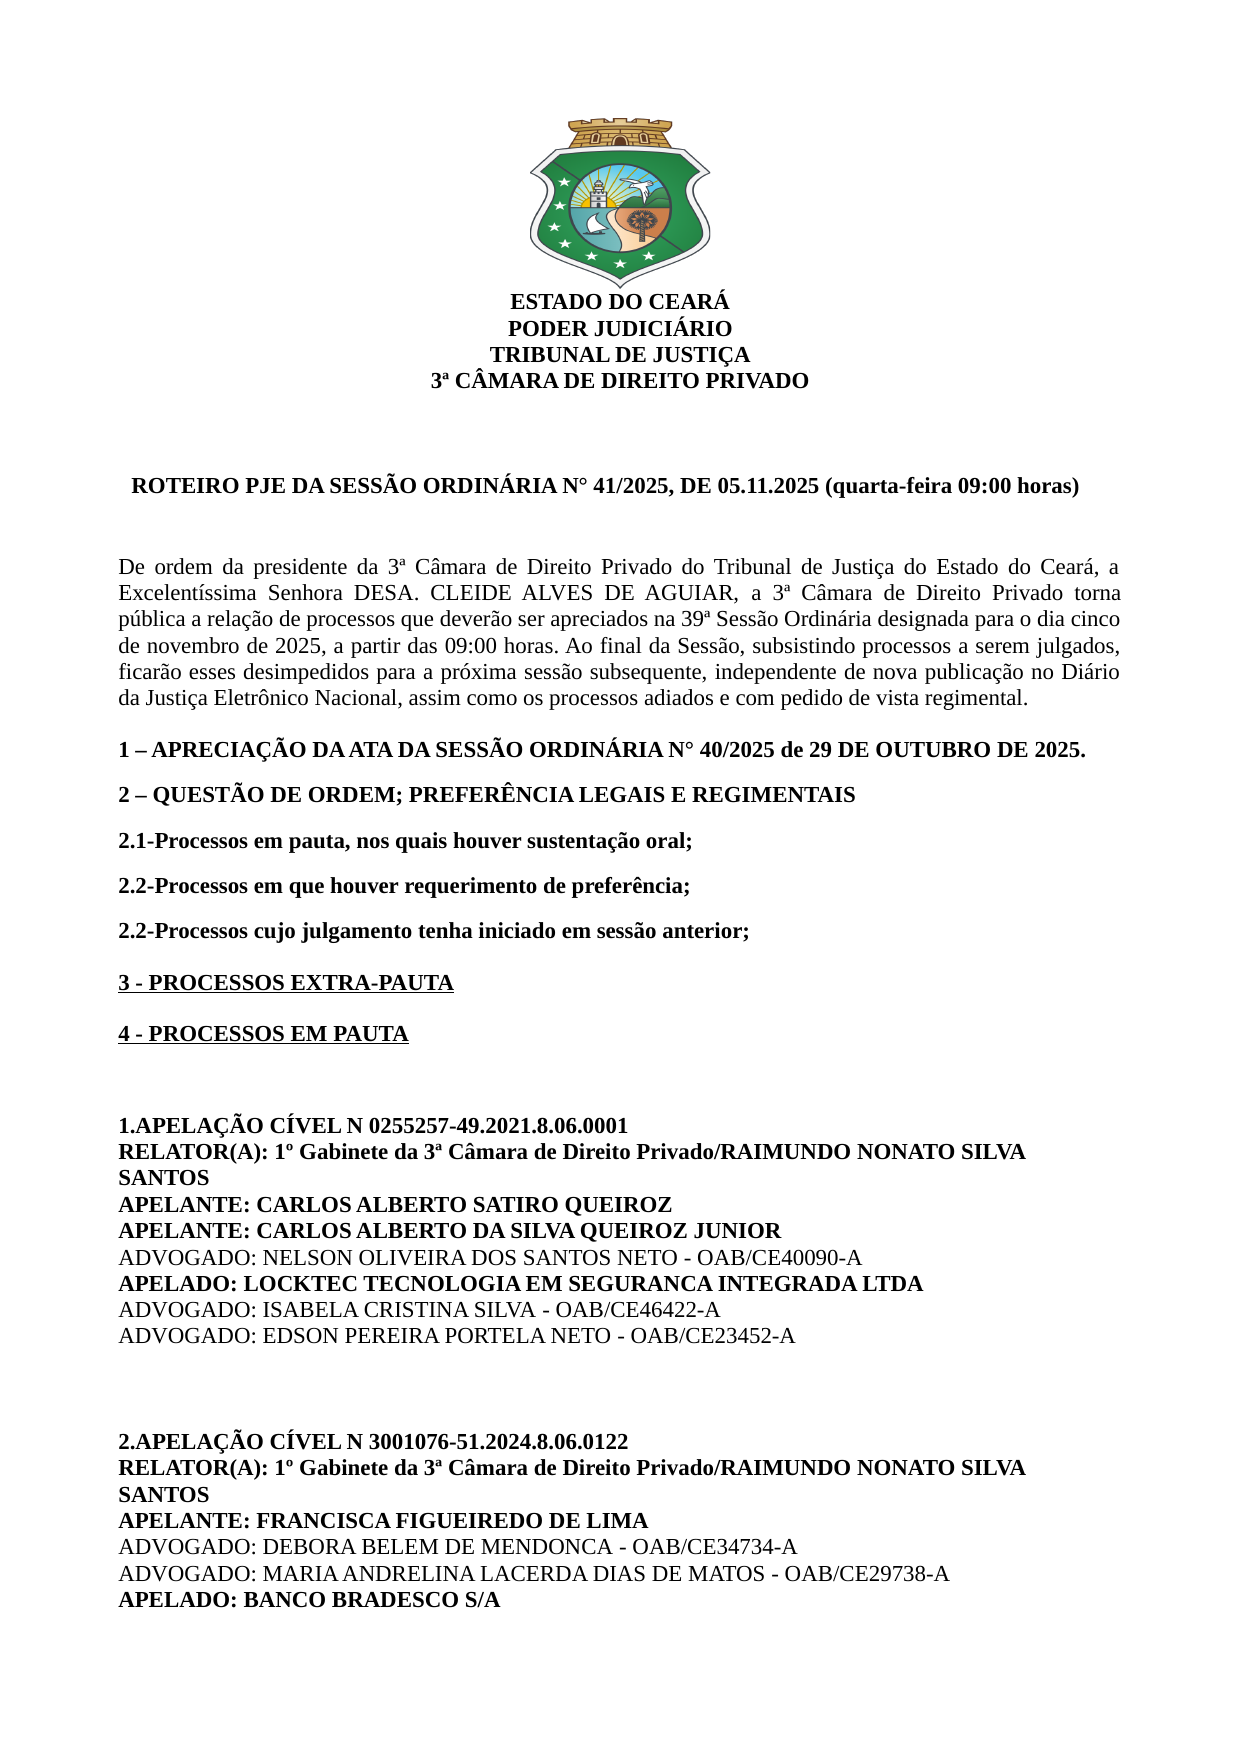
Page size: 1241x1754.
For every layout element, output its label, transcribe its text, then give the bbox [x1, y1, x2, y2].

text De ordem da presidente da 3ª Câmara de Direito Privado do Tribunal de Justiça do Estado do Ceará, a Excelentíssima Senhora DESA. CLEIDE ALVES DE AGUIAR, a 3ª Câmara de Direito Privado torna pública a relação de processos que deverão ser apreciados na 39ª Sessão Ordinária designada para o dia cinco de novembro de 2025, a partir das 09:00 horas. Ao final da Sessão, subsistindo processos a serem julgados, ficarão esses desimpedidos para a próxima sessão subsequente, independente de nova publicação no Diário da Justiça Eletrônico Nacional, assim como os processos adiados e com pedido de vista regimental. [118, 553, 1122, 711]
text 3 - PROCESSOS EXTRA-PAUTA [118, 969, 1122, 995]
text PODER JUDICIÁRIO [118, 315, 1122, 341]
text 2 – QUESTÃO DE ORDEM; PREFERÊNCIA LEGAIS E REGIMENTAIS [118, 781, 1122, 808]
text 1.APELAÇÃO CÍVEL N 0255257-49.2021.8.06.0001 RELATOR(A): 1º Gabinete da 3ª Câmara de Direito Privado/RAIMUNDO NONATO SILVA SANTOS APELANTE: CARLOS ALBERTO SATIRO QUEIROZ APELANTE: CARLOS ALBERTO DA SILVA QUEIROZ JUNIOR ADVOGADO: NELSON OLIVEIRA DOS SANTOS NETO - OAB/CE40090-A APELADO: LOCKTEC TECNOLOGIA EM SEGURANCA INTEGRADA LTDA ADVOGADO: ISABELA CRISTINA SILVA - OAB/CE46422-A ADVOGADO: EDSON PEREIRA PORTELA NETO - OAB/CE23452-A 2.APELAÇÃO CÍVEL N 3001076-51.2024.8.06.0122 RELATOR(A): 1º Gabinete da 3ª Câmara de Direito Privado/RAIMUNDO NONATO SILVA SANTOS APELANTE: FRANCISCA FIGUEIREDO DE LIMA ADVOGADO: DEBORA BELEM DE MENDONCA - OAB/CE34734-A ADVOGADO: MARIA ANDRELINA LACERDA DIAS DE MATOS - OAB/CE29738-A APELADO: BANCO BRADESCO S/A [118, 1112, 1122, 1612]
text 2.2-Processos em que houver requerimento de preferência; [118, 872, 1122, 898]
text 4 - PROCESSOS EM PAUTA [118, 1020, 1122, 1047]
text ESTADO DO CEARÁ [118, 288, 1122, 315]
text TRIBUNAL DE JUSTIÇA [118, 341, 1122, 367]
text 2.2-Processos cujo julgamento tenha iniciado em sessão anterior; [118, 917, 1122, 944]
text 1 – APRECIAÇÃO DA ATA DA SESSÃO ORDINÁRIA N° 40/2025 de 29 DE OUTUBRO DE 2025. [118, 736, 1122, 762]
text 3ª CÂMARA DE DIREITO PRIVADO [118, 367, 1122, 394]
text 2.1-Processos em pauta, nos quais houver sustentação oral; [118, 827, 1122, 853]
text ROTEIRO PJE DA SESSÃO ORDINÁRIA N° 41/2025, DE 05.11.2025 (quarta-feira 09:00 horas) [89, 473, 1122, 528]
picture [530, 118, 711, 289]
